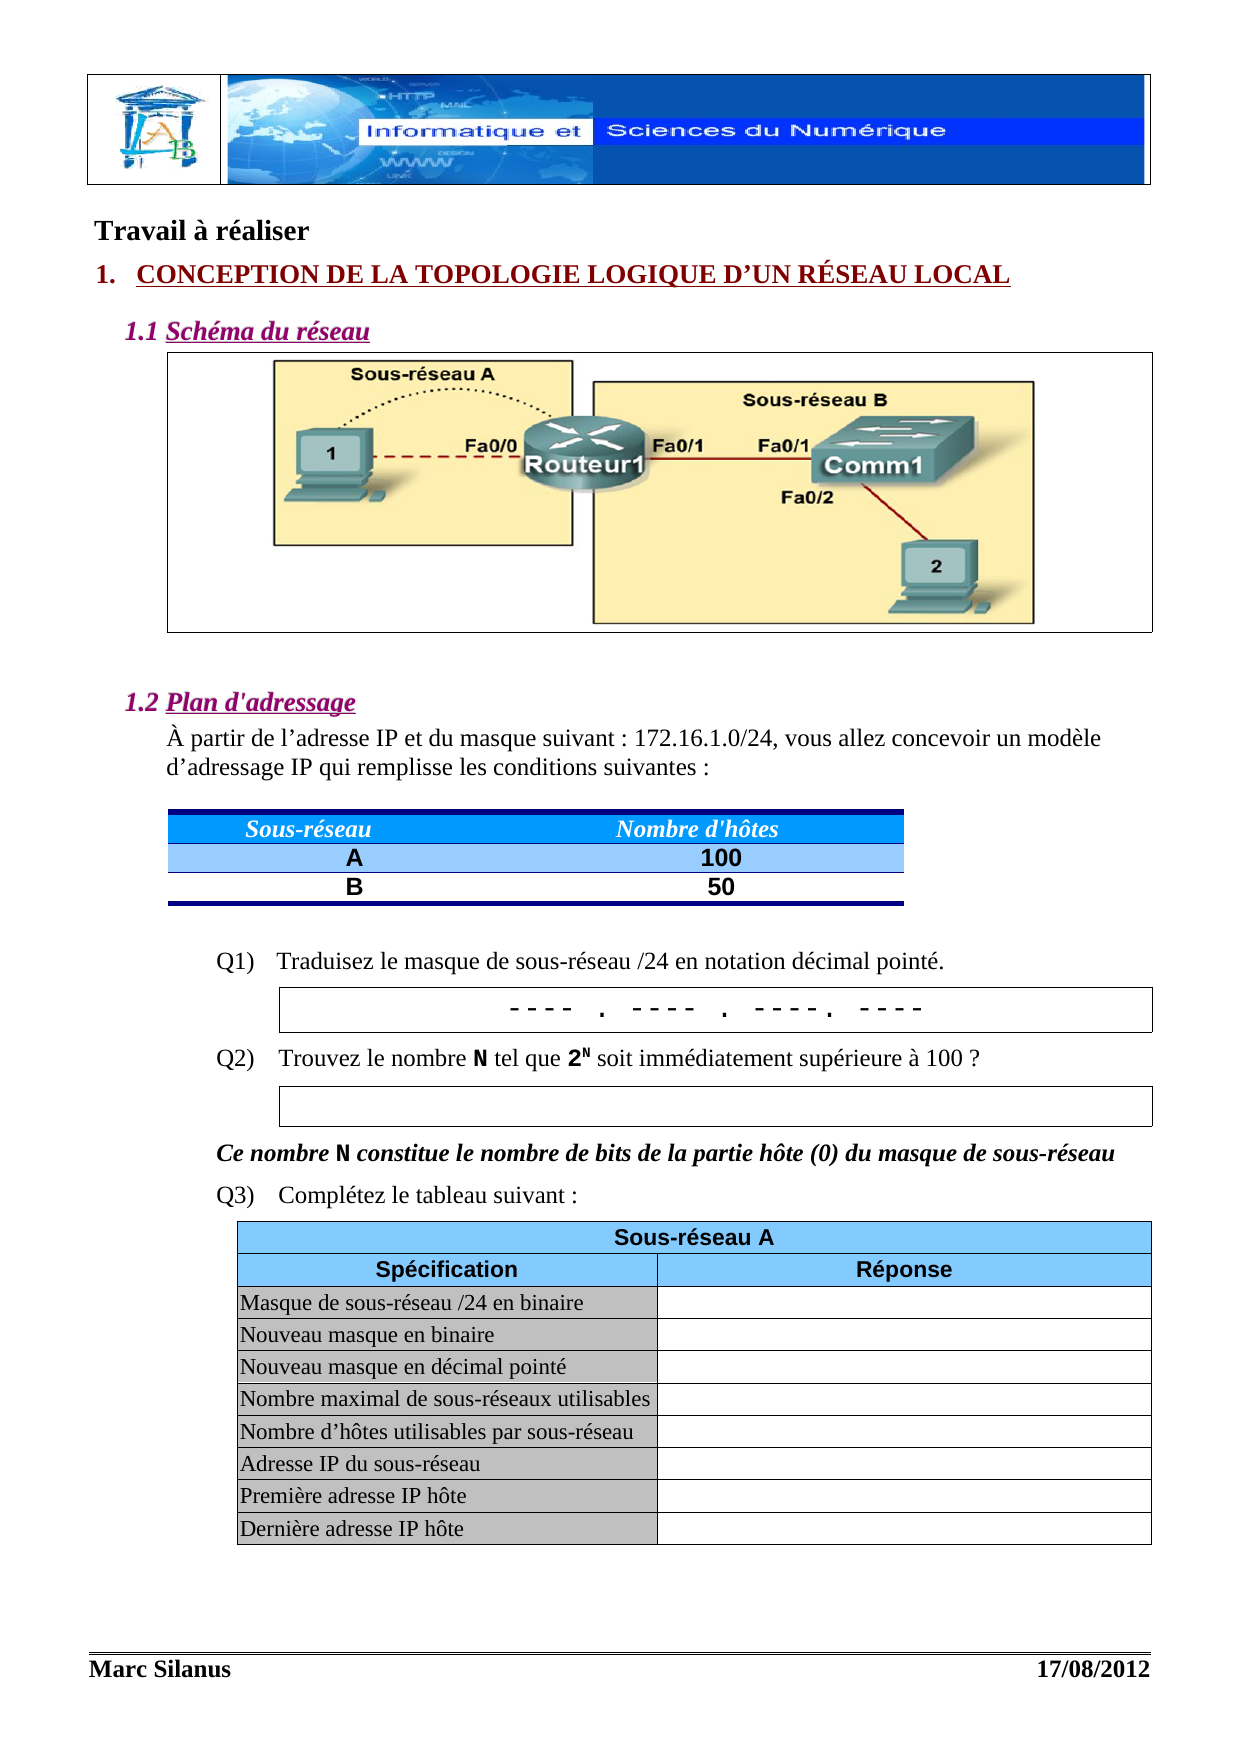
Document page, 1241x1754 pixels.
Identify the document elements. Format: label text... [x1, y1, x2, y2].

subtitle Plan d'adressage [118, 686, 1151, 717]
table_cell [658, 1287, 1151, 1318]
table_cell Nombre d’hôtes utilisables par sous-réseau [238, 1416, 657, 1447]
table_cell Réponse [658, 1254, 1151, 1286]
subtitle Trouvez le nombre N tel que 2N soit immédiatement supérieure à 100 ? [216, 1043, 1151, 1074]
table_cell Dernière adresse IP hôte [238, 1513, 657, 1544]
table_cell [658, 1416, 1151, 1447]
table_cell [658, 1480, 1151, 1512]
text À partir de l’adresse IP et du masque suivant : 172.16.1.0/24, vous allez concevoir un modèle d’adressage IP qui remplisse les conditions suivantes : [166, 723, 1151, 781]
picture [227, 75, 1145, 184]
table_header ---- . ---- . ----. ---- [280, 988, 1152, 1032]
table_header Sous-réseau A [238, 1222, 1151, 1253]
table_header Nombre d'hôtes [538, 815, 904, 843]
table_cell A [168, 844, 538, 872]
table_cell Nouveau masque en décimal pointé [238, 1351, 657, 1382]
table_cell [658, 1351, 1151, 1382]
table_cell Nouveau masque en binaire [238, 1319, 657, 1350]
table_cell [658, 1513, 1151, 1544]
table_cell [658, 1384, 1151, 1415]
table_cell B [168, 873, 538, 901]
table_cell 50 [538, 873, 904, 901]
table_cell Spécification [238, 1254, 657, 1286]
table_cell Adresse IP du sous-réseau [238, 1448, 657, 1479]
table_header Sous-réseau [168, 815, 538, 843]
subtitle conception de la topologie logique d’un réseau local [89, 259, 1151, 290]
table_cell Première adresse IP hôte [238, 1480, 657, 1512]
table_cell Masque de sous-réseau /24 en binaire [238, 1287, 657, 1318]
subtitle Schéma du réseau [118, 315, 1151, 346]
table_header [280, 1087, 1152, 1126]
subtitle Complétez le tableau suivant : [216, 1181, 1151, 1209]
table_cell [658, 1319, 1151, 1350]
picture [269, 358, 1036, 626]
subtitle Traduisez le masque de sous-réseau /24 en notation décimal pointé. [216, 947, 1151, 975]
table_header [168, 353, 1152, 632]
text Ce nombre N constitue le nombre de bits de la partie hôte (0) du masque de sous-réseau [216, 1138, 1151, 1169]
table_cell Nombre maximal de sous-réseaux utilisables [238, 1384, 657, 1415]
text Travail à réaliser [94, 213, 1151, 247]
table_cell 100 [538, 844, 904, 872]
table_cell [658, 1448, 1151, 1479]
